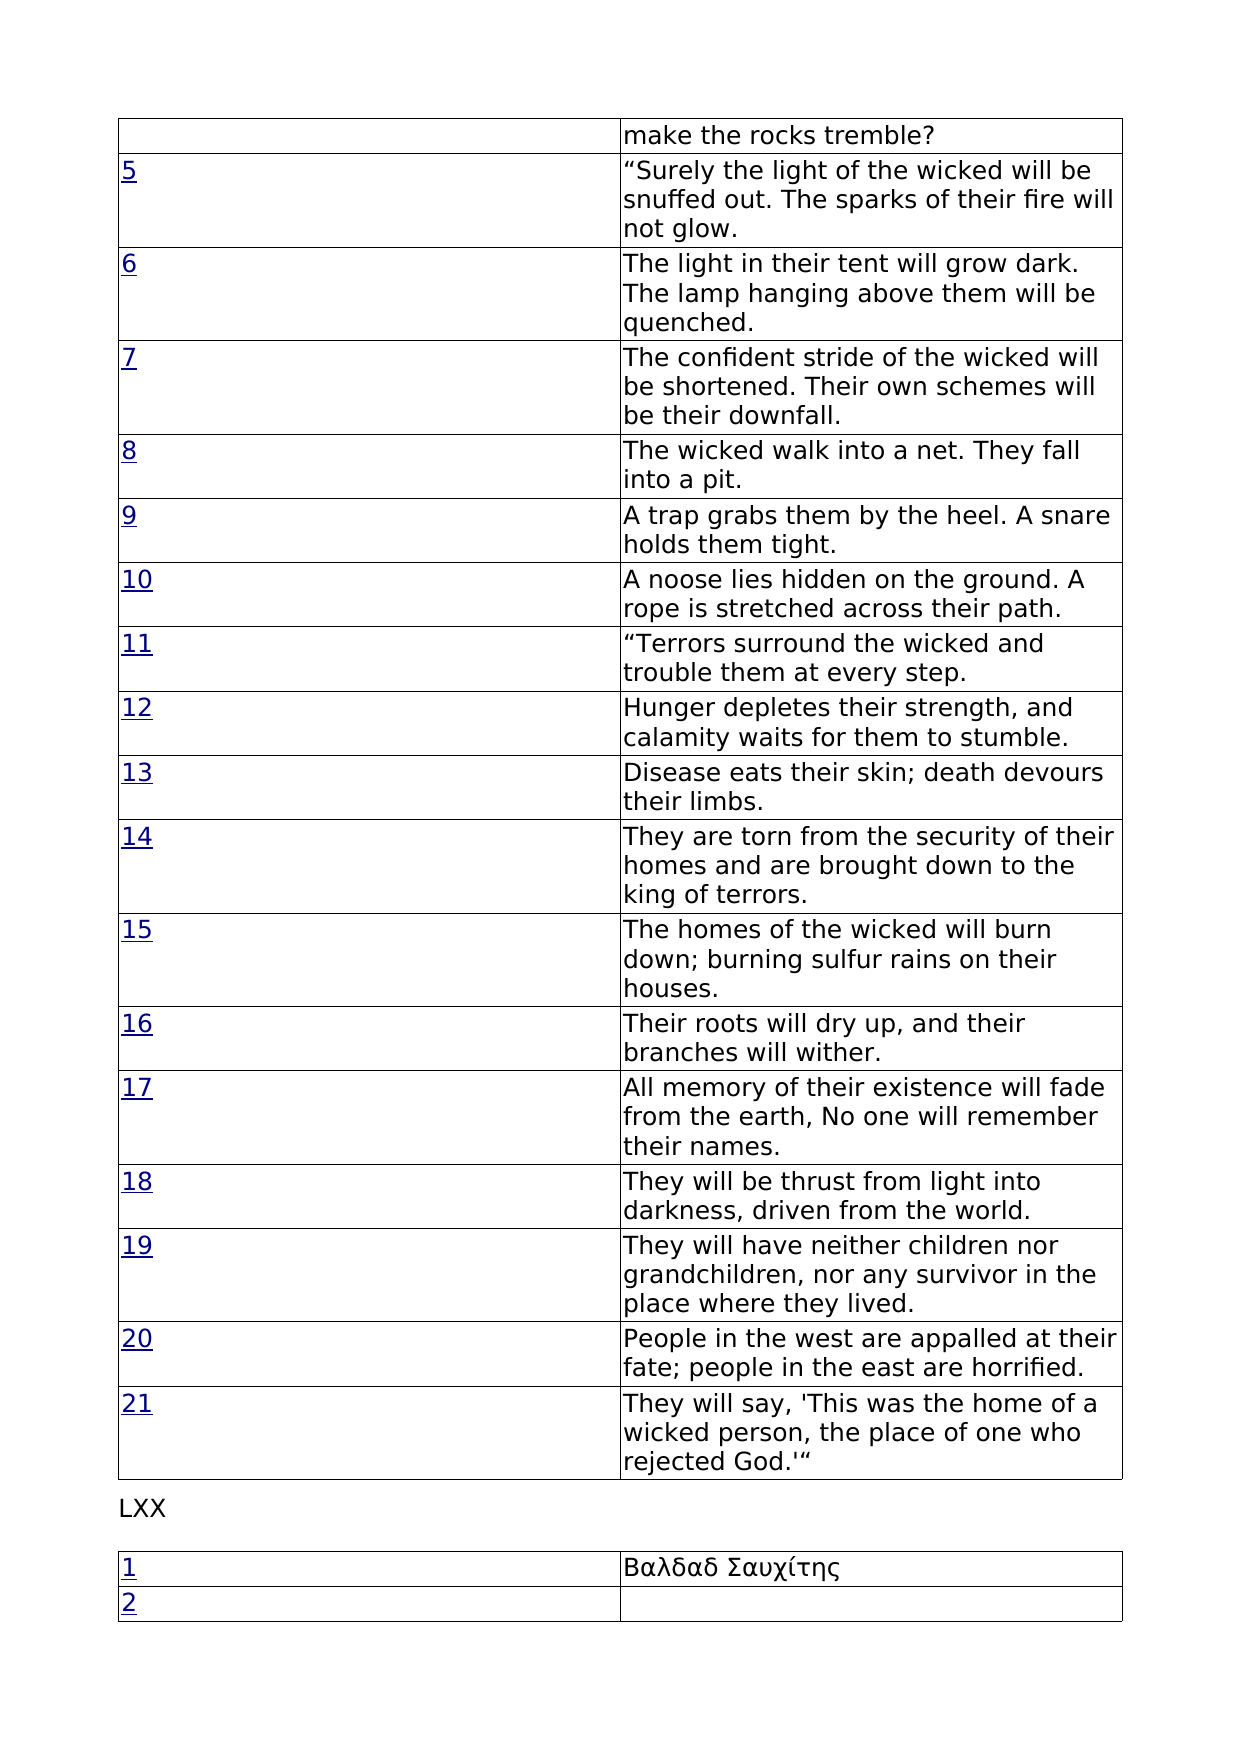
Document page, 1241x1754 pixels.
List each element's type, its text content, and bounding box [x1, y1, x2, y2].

table_cell 14 [119, 820, 620, 913]
table_cell They will be thrust from light into darkness, driven from the world. [621, 1165, 1122, 1228]
table_cell They will say, 'This was the home of a wicked person, the place of one who rejected God.'“ [621, 1387, 1122, 1479]
table_cell 2 [119, 1587, 620, 1621]
table_cell “Surely the light of the wicked will be snuffed out. The sparks of their fire will not glow. [621, 154, 1122, 247]
table_cell 11 [119, 627, 620, 691]
table_cell The light in their tent will grow dark. The lamp hanging above them will be quenched. [621, 248, 1122, 340]
table_cell 6 [119, 248, 620, 340]
table_cell 16 [119, 1007, 620, 1070]
table_cell 9 [119, 499, 620, 562]
table_cell 8 [119, 435, 620, 498]
table_cell 19 [119, 1229, 620, 1321]
table_cell 21 [119, 1387, 620, 1479]
table_cell [621, 1587, 1122, 1621]
table_cell [119, 119, 620, 153]
table_cell 10 [119, 563, 620, 626]
table_cell 18 [119, 1165, 620, 1228]
table_cell “Terrors surround the wicked and trouble them at every step. [621, 627, 1122, 691]
table_cell They are torn from the security of their homes and are brought down to the king of terrors. [621, 820, 1122, 913]
table_cell 17 [119, 1071, 620, 1164]
table_cell All memory of their existence will fade from the earth, No one will remember their names. [621, 1071, 1122, 1164]
table_cell 7 [119, 341, 620, 433]
table_cell 15 [119, 914, 620, 1006]
table_header Βαλδαδ Σαυχίτης [621, 1552, 1122, 1586]
table_cell 12 [119, 692, 620, 755]
table_cell A noose lies hidden on the ground. A rope is stretched across their path. [621, 563, 1122, 626]
table_cell A trap grabs them by the heel. A snare holds them tight. [621, 499, 1122, 562]
table_header 1 [119, 1552, 620, 1586]
table_cell Disease eats their skin; death devours their limbs. [621, 756, 1122, 819]
table_cell Hunger depletes their strength, and calamity waits for them to stumble. [621, 692, 1122, 755]
text LXX [118, 1494, 1122, 1523]
table_cell The wicked walk into a net. They fall into a pit. [621, 435, 1122, 498]
table_cell People in the west are appalled at their fate; people in the east are horrified. [621, 1322, 1122, 1386]
table_cell make the rocks tremble? [621, 119, 1122, 153]
table_cell 20 [119, 1322, 620, 1386]
table_cell 13 [119, 756, 620, 819]
table_cell 5 [119, 154, 620, 247]
table_cell The confident stride of the wicked will be shortened. Their own schemes will be their downfall. [621, 341, 1122, 433]
table_cell They will have neither children nor grandchildren, nor any survivor in the place where they lived. [621, 1229, 1122, 1321]
table_cell The homes of the wicked will burn down; burning sulfur rains on their houses. [621, 914, 1122, 1006]
table_cell Their roots will dry up, and their branches will wither. [621, 1007, 1122, 1070]
